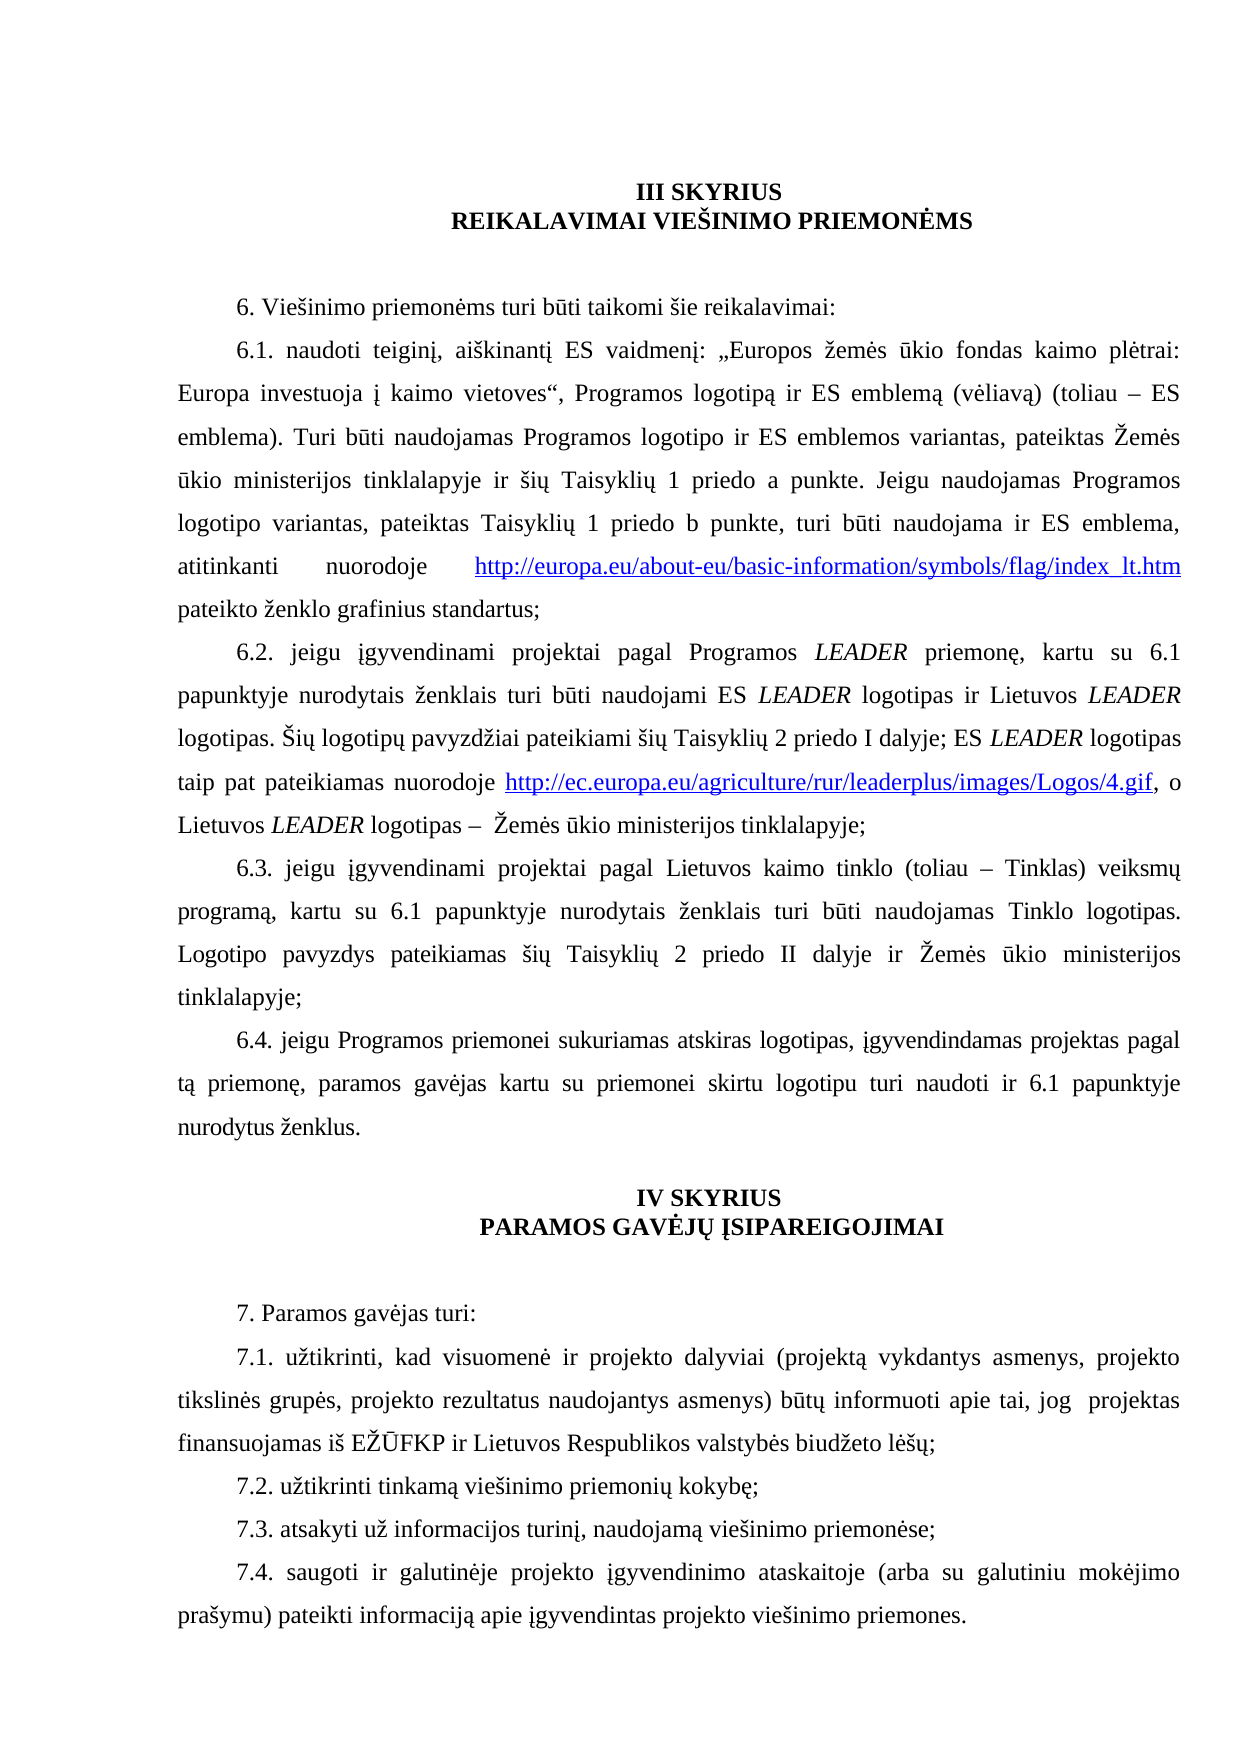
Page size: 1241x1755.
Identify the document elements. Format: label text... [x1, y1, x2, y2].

text PARAMOS GAVĖJŲ ĮSIPAREIGOJIMAI [177, 1212, 1181, 1241]
text 7.2. užtikrinti tinkamą viešinimo priemonių kokybę; [177, 1471, 1181, 1500]
text 7.1. užtikrinti, kad visuomenė ir projekto dalyviai (projektą vykdantys asmenys, projekto tikslinės grupės, projekto rezultatus naudojantys asmenys) būtų informuoti apie tai, jog projektas finansuojamas iš EŽŪFKP ir Lietuvos Respublikos valstybės biudžeto lėšų; [177, 1342, 1181, 1457]
text III SKYRIUS [177, 177, 1181, 206]
text 6.2. jeigu įgyvendinami projektai pagal Programos LEADER priemonę, kartu su 6.1 papunktyje nurodytais ženklais turi būti naudojami ES LEADER logotipas ir Lietuvos LEADER logotipas. Šių logotipų pavyzdžiai pateikiami šių Taisyklių 2 priedo I dalyje; ES LEADER logotipas taip pat pateikiamas nuorodoje http://ec.europa.eu/agriculture/rur/leaderplus/images/Logos/4.gif, o Lietuvos LEADER logotipas – Žemės ūkio ministerijos tinklalapyje; [177, 637, 1181, 838]
text 6.1. naudoti teiginį, aiškinantį ES vaidmenį: „Europos žemės ūkio fondas kaimo plėtrai: Europa investuoja į kaimo vietoves“, Programos logotipą ir ES emblemą (vėliavą) (toliau – ES emblema). Turi būti naudojamas Programos logotipo ir ES emblemos variantas, pateiktas Žemės ūkio ministerijos tinklalapyje ir šių Taisyklių 1 priedo a punkte. Jeigu naudojamas Programos logotipo variantas, pateiktas Taisyklių 1 priedo b punkte, turi būti naudojama ir ES emblema, atitinkanti nuorodoje http://europa.eu/about-eu/basic-information/symbols/flag/index_lt.htm pateikto ženklo grafinius standartus; [177, 335, 1181, 623]
text 6.3. jeigu įgyvendinami projektai pagal Lietuvos kaimo tinklo (toliau – Tinklas) veiksmų programą, kartu su 6.1 papunktyje nurodytais ženklais turi būti naudojamas Tinklo logotipas. Logotipo pavyzdys pateikiamas šių Taisyklių 2 priedo II dalyje ir Žemės ūkio ministerijos tinklalapyje; [177, 853, 1181, 1011]
text REIKALAVIMAI VIEŠINIMO PRIEMONĖMS [177, 206, 1181, 235]
text 6.4. jeigu Programos priemonei sukuriamas atskiras logotipas, įgyvendindamas projektas pagal tą priemonę, paramos gavėjas kartu su priemonei skirtu logotipu turi naudoti ir 6.1 papunktyje nurodytus ženklus. [177, 1025, 1181, 1140]
text 7.4. saugoti ir galutinėje projekto įgyvendinimo ataskaitoje (arba su galutiniu mokėjimo prašymu) pateikti informaciją apie įgyvendintas projekto viešinimo priemones. [177, 1557, 1181, 1629]
text 7. Paramos gavėjas turi: [177, 1298, 1181, 1327]
text 6. Viešinimo priemonėms turi būti taikomi šie reikalavimai: [177, 292, 1181, 321]
text 7.3. atsakyti už informacijos turinį, naudojamą viešinimo priemonėse; [177, 1514, 1181, 1543]
text IV skyrius [177, 1183, 1181, 1212]
